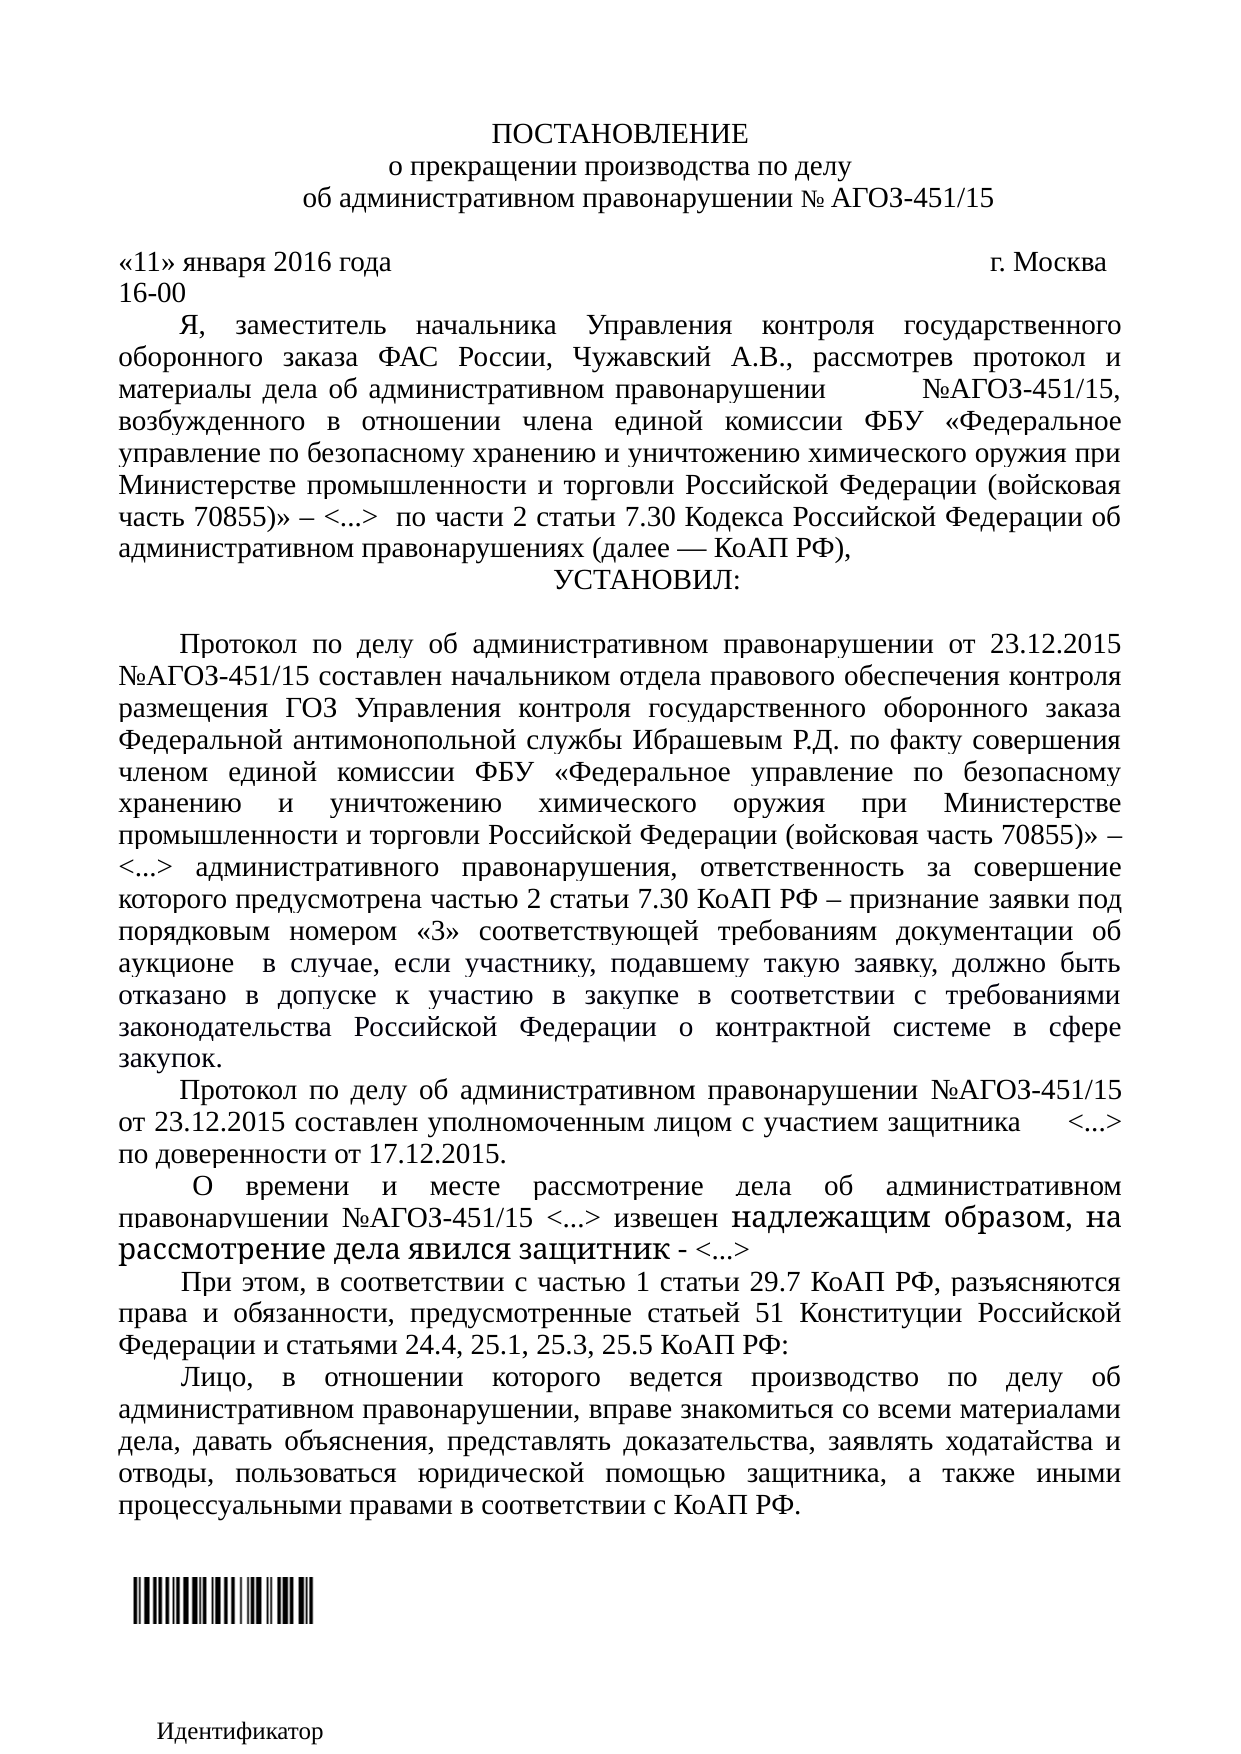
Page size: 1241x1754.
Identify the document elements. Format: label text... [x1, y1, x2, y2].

text УСТАНОВИЛ: [118, 564, 1122, 596]
text «11» января 2016 года г. Москва [118, 246, 1122, 277]
text 16-00 [118, 277, 1122, 309]
picture [118, 1577, 331, 1624]
text о прекращении производства по делу [118, 150, 1122, 182]
text О времени и месте рассмотрение дела об административном правонарушении №АГОЗ-451/15 <...> извещен надлежащим образом, на рассмотрение дела явился защитник - <...> [118, 1170, 1122, 1266]
text При этом, в соответствии с частью 1 статьи 29.7 КоАП РФ, разъясняются права и обязанности, предусмотренные статьей 51 Конституции Российской Федерации и статьями 24.4, 25.1, 25.3, 25.5 КоАП РФ: [118, 1266, 1122, 1361]
text Я, заместитель начальника Управления контроля государственного оборонного заказа ФАС России, Чужавский А.В., рассмотрев протокол и материалы дела об административном правонарушении №АГОЗ-451/15, возбужденного в отношении члена единой комиссии ФБУ «Федеральное управление по безопасному хранению и уничтожению химического оружия при Министерстве промышленности и торговли Российской Федерации (войсковая часть 70855)» – <...> по части 2 статьи 7.30 Кодекса Российской Федерации об административном правонарушениях (далее — КоАП РФ), [118, 309, 1122, 564]
text Протокол по делу об административном правонарушении №АГОЗ-451/15 от 23.12.2015 составлен уполномоченным лицом с участием защитника <...> по доверенности от 17.12.2015. [118, 1074, 1122, 1170]
text об административном правонарушении № АГОЗ-451/15 [118, 182, 1122, 214]
text Протокол по делу об административном правонарушении от 23.12.2015 №АГОЗ-451/15 составлен начальником отдела правового обеспечения контроля размещения ГОЗ Управления контроля государственного оборонного заказа Федеральной антимонопольной службы Ибрашевым Р.Д. по факту совершения членом единой комиссии ФБУ «Федеральное управление по безопасному хранению и уничтожению химического оружия при Министерстве промышленности и торговли Российской Федерации (войсковая часть 70855)» – <...> административного правонарушения, ответственность за совершение которого предусмотрена частью 2 статьи 7.30 КоАП РФ – признание заявки под порядковым номером «3» соответствующей требованиям документации об аукционе в случае, если участнику, подавшему такую заявку, должно быть отказано в допуске к участию в закупке в соответствии с требованиями законодательства Российской Федерации о контрактной системе в сфере закупок. [118, 628, 1122, 1074]
text Лицо, в отношении которого ведется производство по делу об административном правонарушении, вправе знакомиться со всеми материалами дела, давать объяснения, представлять доказательства, заявлять ходатайства и отводы, пользоваться юридической помощью защитника, а также иными процессуальными правами в соответствии с КоАП РФ. [118, 1361, 1122, 1521]
text ПОСТАНОВЛЕНИЕ [118, 118, 1122, 150]
